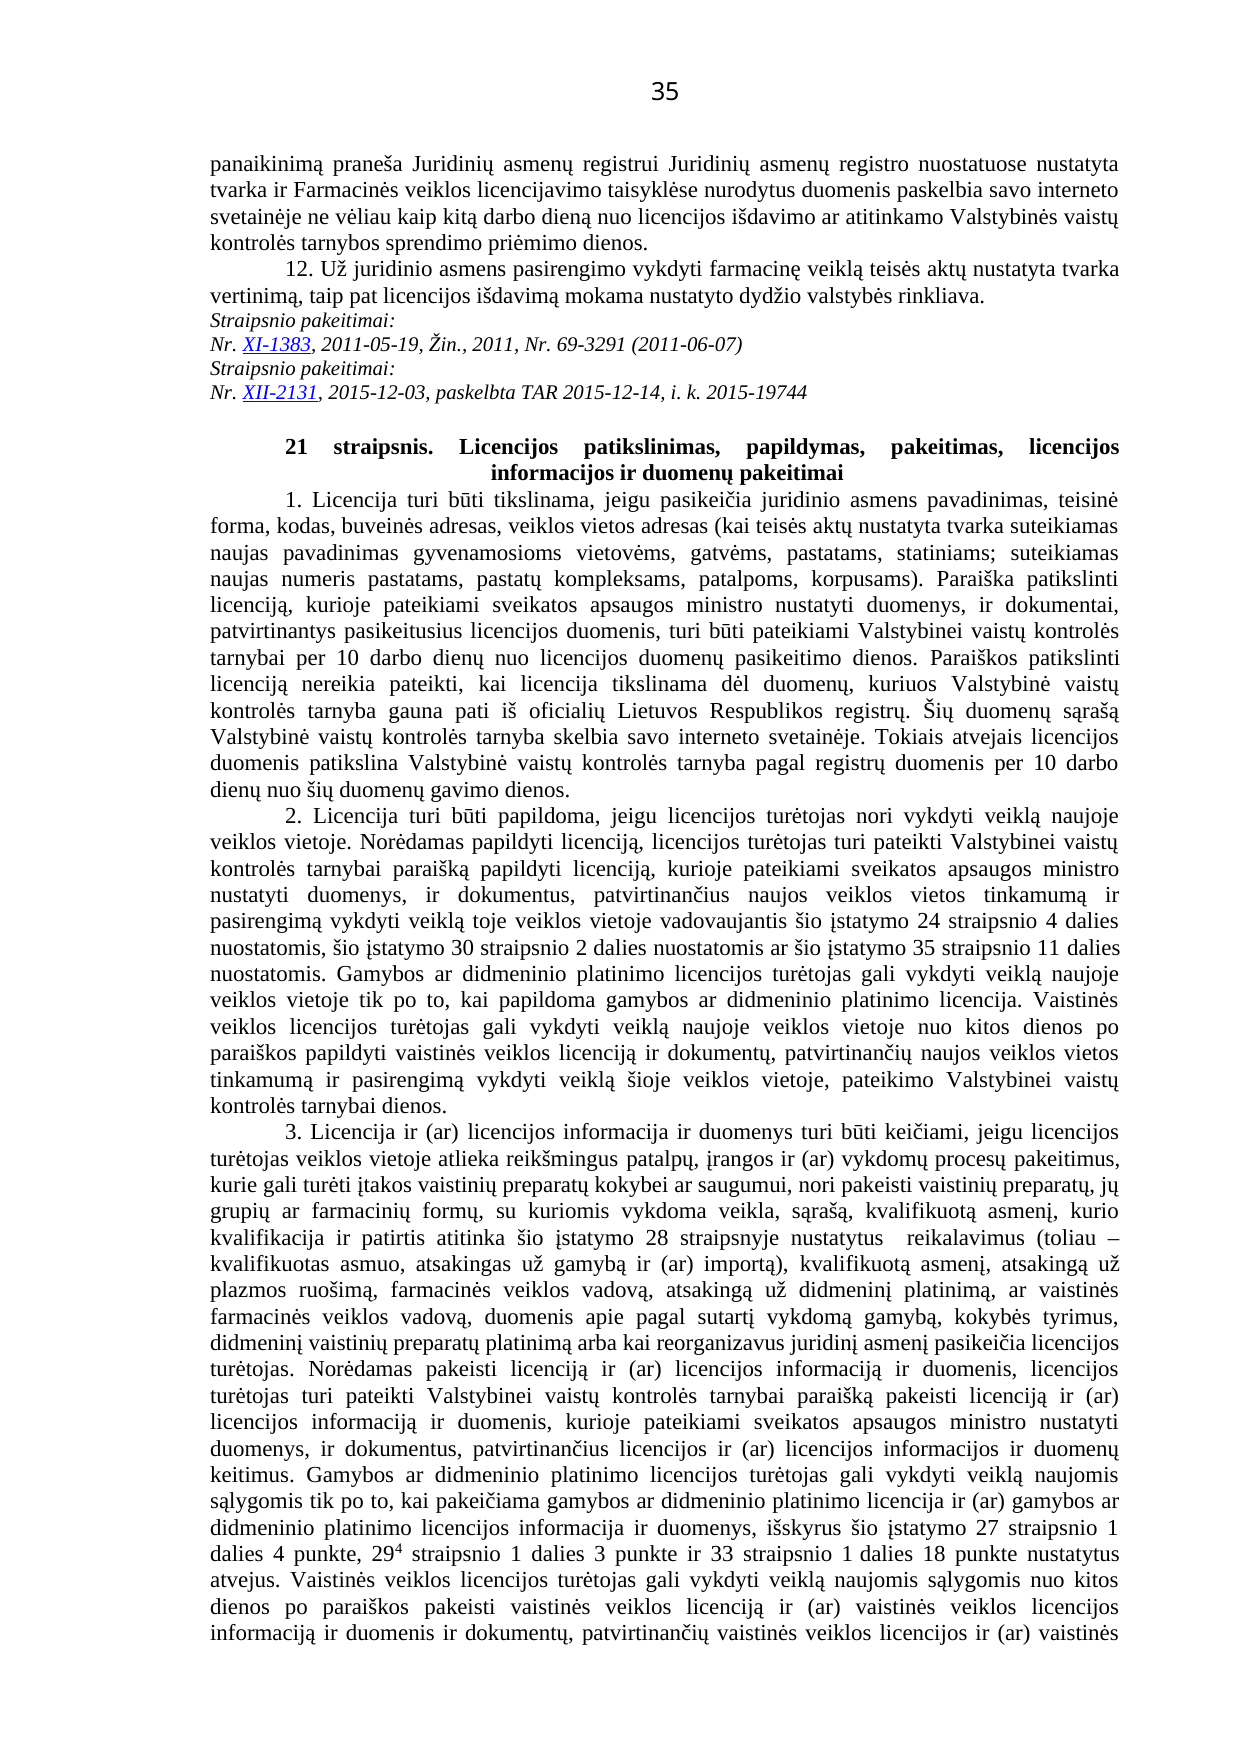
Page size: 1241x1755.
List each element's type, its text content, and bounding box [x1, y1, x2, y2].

text Nr. XII-2131, 2015-12-03, paskelbta TAR 2015-12-14, i. k. 2015-19744 [210, 380, 1120, 404]
text 2. Licencija turi būti papildoma, jeigu licencijos turėtojas nori vykdyti veiklą naujoje veiklos vietoje. Norėdamas papildyti licenciją, licencijos turėtojas turi pateikti Valstybinei vaistų kontrolės tarnybai paraišką papildyti licenciją, kurioje pateikiami sveikatos apsaugos ministro nustatyti duomenys, ir dokumentus, patvirtinančius naujos veiklos vietos tinkamumą ir pasirengimą vykdyti veiklą toje veiklos vietoje vadovaujantis šio įstatymo 24 straipsnio 4 dalies nuostatomis, šio įstatymo 30 straipsnio 2 dalies nuostatomis ar šio įstatymo 35 straipsnio 11 dalies nuostatomis. Gamybos ar didmeninio platinimo licencijos turėtojas gali vykdyti veiklą naujoje veiklos vietoje tik po to, kai papildoma gamybos ar didmeninio platinimo licencija. Vaistinės veiklos licencijos turėtojas gali vykdyti veiklą naujoje veiklos vietoje nuo kitos dienos po paraiškos papildyti vaistinės veiklos licenciją ir dokumentų, patvirtinančių naujos veiklos vietos tinkamumą ir pasirengimą vykdyti veiklą šioje veiklos vietoje, pateikimo Valstybinei vaistų kontrolės tarnybai dienos. [210, 802, 1120, 1118]
text 21 straipsnis. Licencijos patikslinimas, papildymas, pakeitimas, licencijos informacijos ir duomenų pakeitimai [285, 433, 1120, 486]
text 12. Už juridinio asmens pasirengimo vykdyti farmacinę veiklą teisės aktų nustatyta tvarka vertinimą, taip pat licencijos išdavimą mokama nustatyto dydžio valstybės rinkliava. [210, 255, 1120, 308]
text Straipsnio pakeitimai: [210, 356, 1120, 380]
text Nr. XI-1383, 2011-05-19, Žin., 2011, Nr. 69-3291 (2011-06-07) [210, 332, 1120, 356]
text 3. Licencija ir (ar) licencijos informacija ir duomenys turi būti keičiami, jeigu licencijos turėtojas veiklos vietoje atlieka reikšmingus patalpų, įrangos ir (ar) vykdomų procesų pakeitimus, kurie gali turėti įtakos vaistinių preparatų kokybei ar saugumui, nori pakeisti vaistinių preparatų, jų grupių ar farmacinių formų, su kuriomis vykdoma veikla, sąrašą, kvalifikuotą asmenį, kurio kvalifikacija ir patirtis atitinka šio įstatymo 28 straipsnyje nustatytus reikalavimus (toliau – kvalifikuotas asmuo, atsakingas už gamybą ir (ar) importą), kvalifikuotą asmenį, atsakingą už plazmos ruošimą, farmacinės veiklos vadovą, atsakingą už didmeninį platinimą, ar vaistinės farmacinės veiklos vadovą, duomenis apie pagal sutartį vykdomą gamybą, kokybės tyrimus, didmeninį vaistinių preparatų platinimą arba kai reorganizavus juridinį asmenį pasikeičia licencijos turėtojas. Norėdamas pakeisti licenciją ir (ar) licencijos informaciją ir duomenis, licencijos turėtojas turi pateikti Valstybinei vaistų kontrolės tarnybai paraišką pakeisti licenciją ir (ar) licencijos informaciją ir duomenis, kurioje pateikiami sveikatos apsaugos ministro nustatyti duomenys, ir dokumentus, patvirtinančius licencijos ir (ar) licencijos informacijos ir duomenų keitimus. Gamybos ar didmeninio platinimo licencijos turėtojas gali vykdyti veiklą naujomis sąlygomis tik po to, kai pakeičiama gamybos ar didmeninio platinimo licencija ir (ar) gamybos ar didmeninio platinimo licencijos informacija ir duomenys, išskyrus šio įstatymo 27 straipsnio 1 dalies 4 punkte, 294 straipsnio 1 dalies 3 punkte ir 33 straipsnio 1 dalies 18 punkte nustatytus atvejus. Vaistinės veiklos licencijos turėtojas gali vykdyti veiklą naujomis sąlygomis nuo kitos dienos po paraiškos pakeisti vaistinės veiklos licenciją ir (ar) vaistinės veiklos licencijos informaciją ir duomenis ir dokumentų, patvirtinančių vaistinės veiklos licencijos ir (ar) vaistinės [210, 1118, 1120, 1645]
text panaikinimą praneša Juridinių asmenų registrui Juridinių asmenų registro nuostatuose nustatyta tvarka ir Farmacinės veiklos licencijavimo taisyklėse nurodytus duomenis paskelbia savo interneto svetainėje ne vėliau kaip kitą darbo dieną nuo licencijos išdavimo ar atitinkamo Valstybinės vaistų kontrolės tarnybos sprendimo priėmimo dienos. [210, 150, 1120, 255]
text 1. Licencija turi būti tikslinama, jeigu pasikeičia juridinio asmens pavadinimas, teisinė forma, kodas, buveinės adresas, veiklos vietos adresas (kai teisės aktų nustatyta tvarka suteikiamas naujas pavadinimas gyvenamosioms vietovėms, gatvėms, pastatams, statiniams; suteikiamas naujas numeris pastatams, pastatų kompleksams, patalpoms, korpusams). Paraiška patikslinti licenciją, kurioje pateikiami sveikatos apsaugos ministro nustatyti duomenys, ir dokumentai, patvirtinantys pasikeitusius licencijos duomenis, turi būti pateikiami Valstybinei vaistų kontrolės tarnybai per 10 darbo dienų nuo licencijos duomenų pasikeitimo dienos. Paraiškos patikslinti licenciją nereikia pateikti, kai licencija tikslinama dėl duomenų, kuriuos Valstybinė vaistų kontrolės tarnyba gauna pati iš oficialių Lietuvos Respublikos registrų. Šių duomenų sąrašą Valstybinė vaistų kontrolės tarnyba skelbia savo interneto svetainėje. Tokiais atvejais licencijos duomenis patikslina Valstybinė vaistų kontrolės tarnyba pagal registrų duomenis per 10 darbo dienų nuo šių duomenų gavimo dienos. [210, 486, 1120, 802]
text Straipsnio pakeitimai: [210, 308, 1120, 332]
